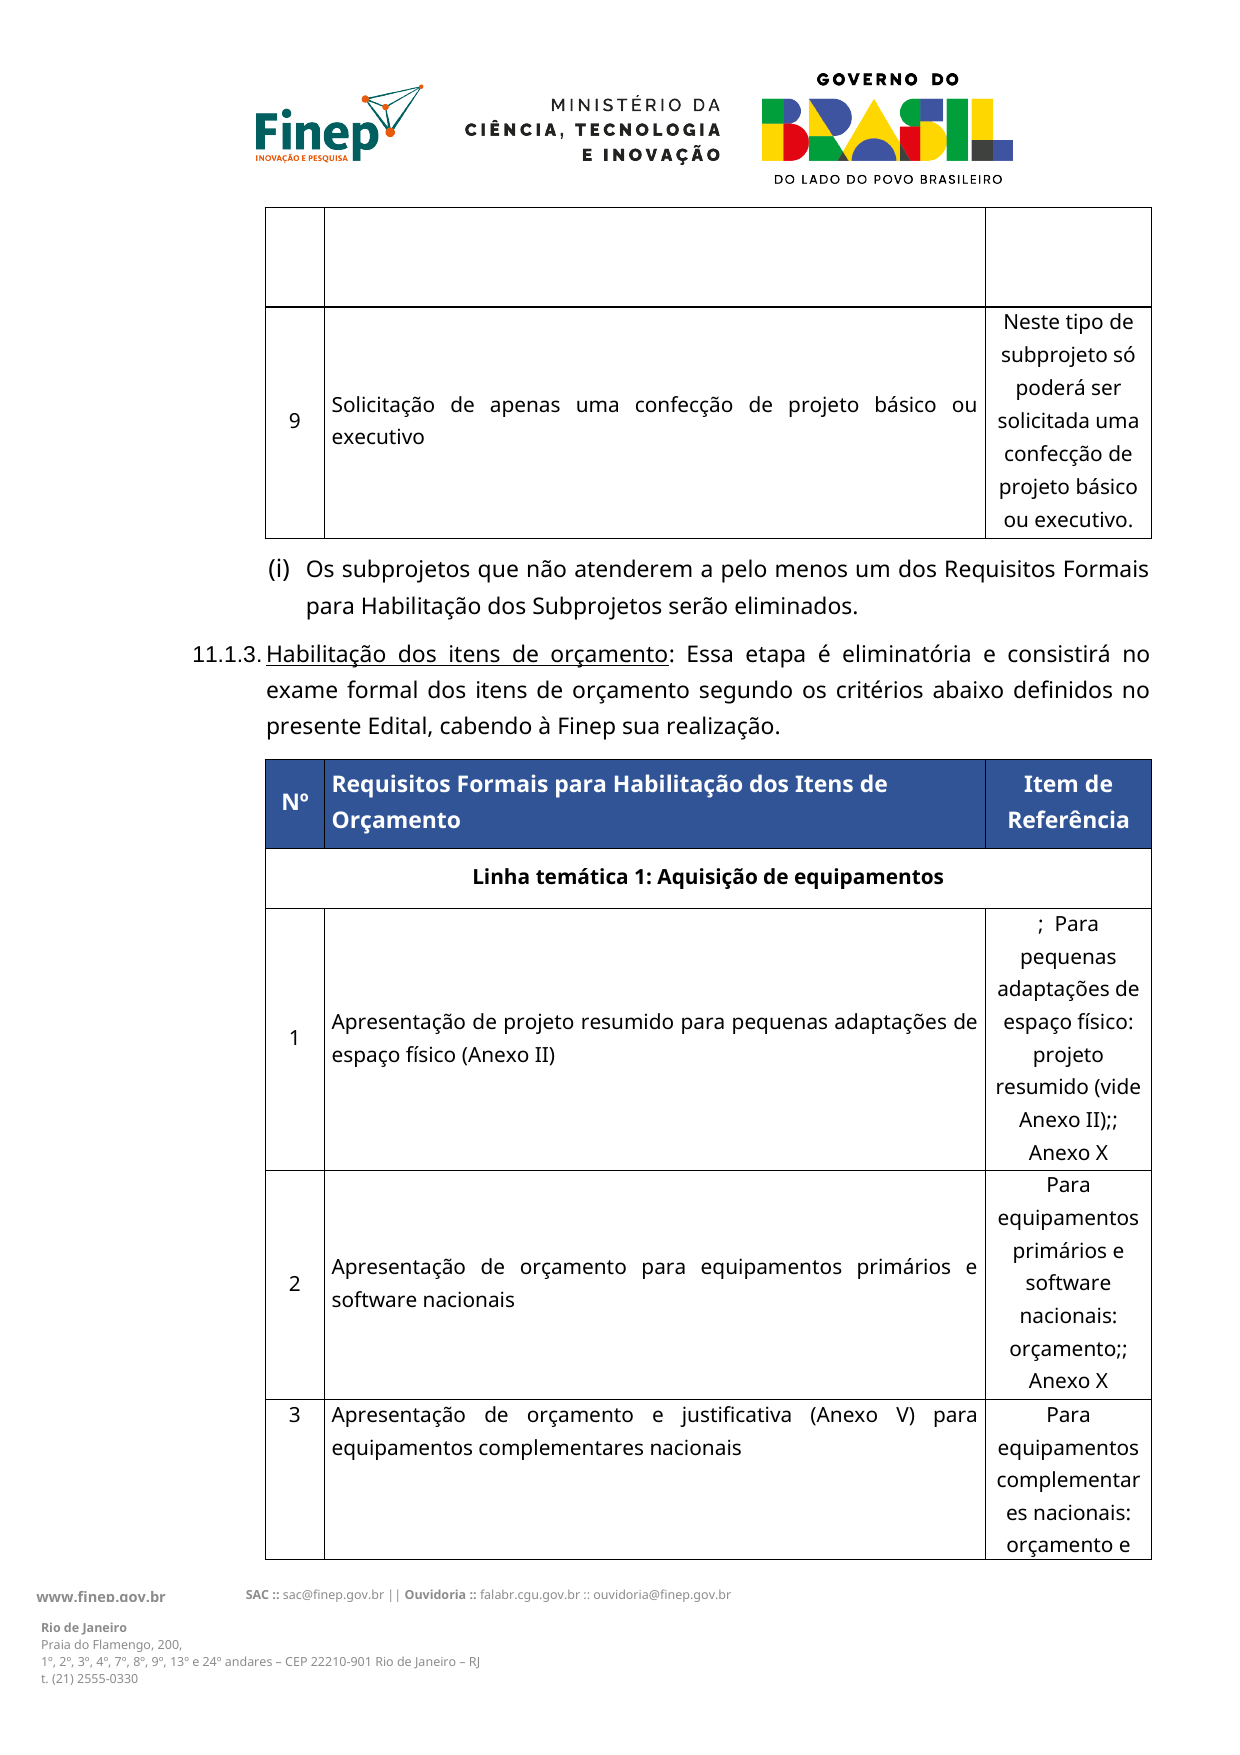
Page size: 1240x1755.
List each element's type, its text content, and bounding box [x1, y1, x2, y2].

list Habilitação dos itens de orçamento: Essa etapa é eliminatória e consistirá no exame formal dos itens de orçamento segundo os critérios abaixo definidos no presente Edital, cabendo à Finep sua realização. [192, 638, 1151, 741]
table_cell 10.2.3.5; Anexo X [986, 1400, 1151, 1559]
table_cell 3 [266, 1400, 324, 1559]
table_header Nº [266, 760, 324, 848]
table_cell [266, 208, 324, 306]
table_cell 9 [266, 308, 324, 538]
list Os subprojetos que não atenderem a pelo menos um dos Requisitos Formais para Habilitação dos Subprojetos serão eliminados. [268, 551, 1151, 621]
table_cell [325, 208, 985, 306]
table_cell 5.8.3 [986, 308, 1151, 538]
table_cell 5.8.2 [986, 208, 1151, 306]
table_cell Apresentação de orçamento para equipamentos primários e software nacionais [325, 1171, 985, 1399]
table_cell 2 [266, 1171, 324, 1399]
table_cell Apresentação de orçamento e justificativa (Anexo V) para equipamentos complementares nacionais [325, 1400, 985, 1559]
table_cell Apresentação de projeto resumido para pequenas adaptações de espaço físico (Anexo II) [325, 909, 985, 1169]
table_cell Solicitação de apenas uma confecção de projeto básico ou executivo [325, 308, 985, 538]
table_header Requisitos Formais para Habilitação dos Itens de Orçamento [325, 760, 985, 848]
table_cell 5.6.2; 10.2.3.1; Anexo X [986, 909, 1151, 1169]
table_cell Linha temática 1: Aquisição de equipamentos [266, 849, 1151, 908]
table_cell 10.2.3.4; Anexo X [986, 1171, 1151, 1399]
table_header Item de Referência [986, 760, 1151, 848]
table_cell 1 [266, 909, 324, 1169]
